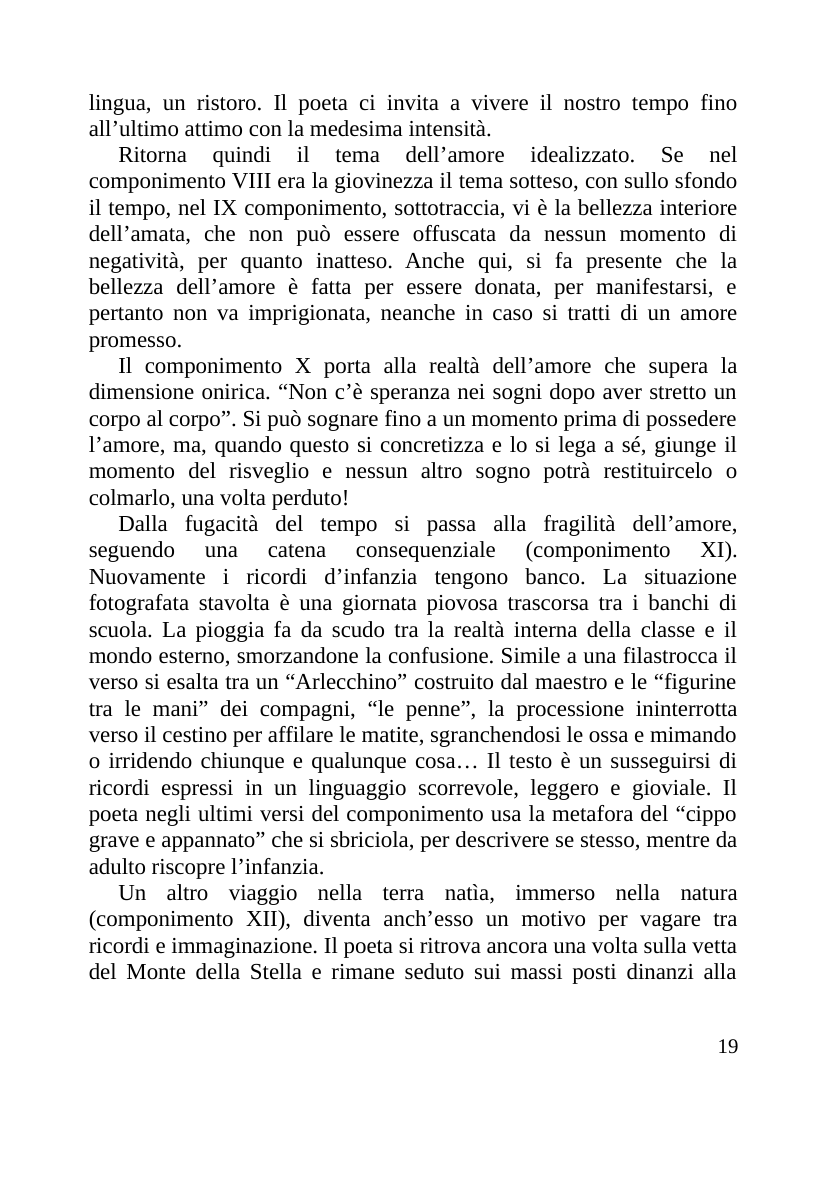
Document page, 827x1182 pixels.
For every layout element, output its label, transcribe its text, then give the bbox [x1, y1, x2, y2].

text Il componimento X porta alla realtà dell’amore che supera la dimensione onirica. “Non c’è speranza nei sogni dopo aver stretto un corpo al corpo”. Si può sognare fino a un momento prima di possedere l’amore, ma, quando questo si concretizza e lo si lega a sé, giunge il momento del risveglio e nessun altro sogno potrà restituircelo o colmarlo, una volta perduto! [88, 352, 738, 510]
text Ritorna quindi il tema dell’amore idealizzato. Se nel componimento VIII era la giovinezza il tema sotteso, con sullo sfondo il tempo, nel IX componimento, sottotraccia, vi è la bellezza interiore dell’amata, che non può essere offuscata da nessun momento di negatività, per quanto inatteso. Anche qui, si fa presente che la bellezza dell’amore è fatta per essere donata, per manifestarsi, e pertanto non va imprigionata, neanche in caso si tratti di un amore promesso. [88, 141, 738, 352]
text lingua, un ristoro. Il poeta ci invita a vivere il nostro tempo fino all’ultimo attimo con la medesima intensità. [88, 88, 738, 141]
text Un altro viaggio nella terra natìa, immerso nella natura (componimento XII), diventa anch’esso un motivo per vagare tra ricordi e immaginazione. Il poeta si ritrova ancora una volta sulla vetta del Monte della Stella e rimane seduto sui massi posti dinanzi alla [88, 879, 738, 984]
text Dalla fugacità del tempo si passa alla fragilità dell’amore, seguendo una catena consequenziale (componimento XI). Nuovamente i ricordi d’infanzia tengono banco. La situazione fotografata stavolta è una giornata piovosa trascorsa tra i banchi di scuola. La pioggia fa da scudo tra la realtà interna della classe e il mondo esterno, smorzandone la confusione. Simile a una filastrocca il verso si esalta tra un “Arlecchino” costruito dal maestro e le “figurine tra le mani” dei compagni, “le penne”, la processione ininterrotta verso il cestino per affilare le matite, sgranchendosi le ossa e mimando o irridendo chiunque e qualunque cosa… Il testo è un susseguirsi di ricordi espressi in un linguaggio scorrevole, leggero e gioviale. Il poeta negli ultimi versi del componimento usa la metafora del “cippo grave e appannato” che si sbriciola, per descrivere se stesso, mentre da adulto riscopre l’infanzia. [88, 510, 738, 879]
